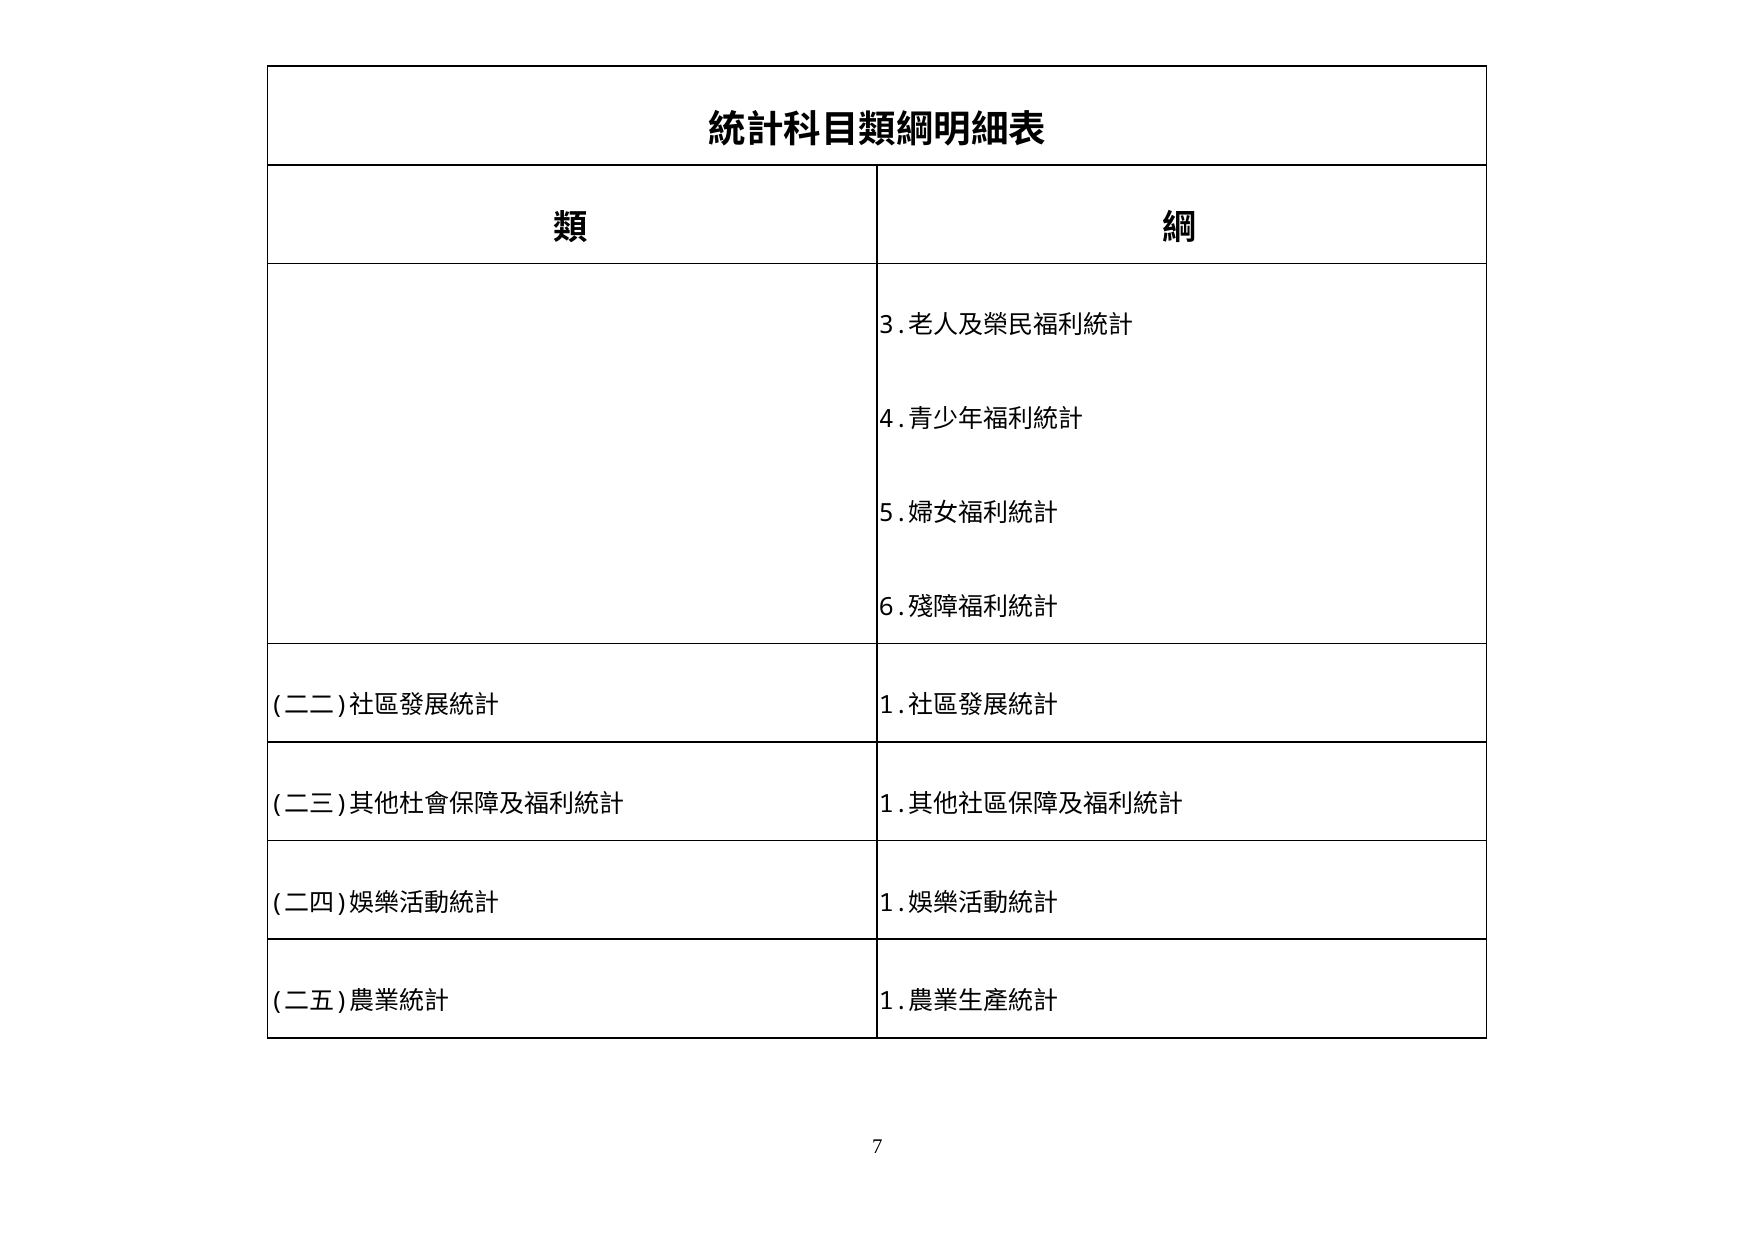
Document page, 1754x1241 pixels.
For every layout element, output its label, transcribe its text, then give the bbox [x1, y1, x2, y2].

table_cell (二二)社區發展統計 [268, 644, 876, 741]
table_header 統計科目類綱明細表 [268, 67, 1486, 164]
table_cell 1.社區發展統計 [878, 644, 1486, 741]
table_cell 類 [268, 166, 876, 262]
table_cell 1.農業生產統計 [878, 940, 1486, 1037]
table_cell (二三)其他杜會保障及福利統計 [268, 743, 876, 840]
table_cell 綱 [878, 166, 1486, 262]
table_cell 1.娛樂活動統計 [878, 841, 1486, 938]
table_cell [268, 264, 876, 642]
table_cell (二四)娛樂活動統計 [268, 841, 876, 938]
table_cell 1.其他社區保障及福利統計 [878, 743, 1486, 840]
table_cell 3.老人及榮民福利統計 4.青少年福利統計 5.婦女福利統計 6.殘障福利統計 [878, 264, 1486, 642]
table_cell (二五)農業統計 [268, 940, 876, 1037]
